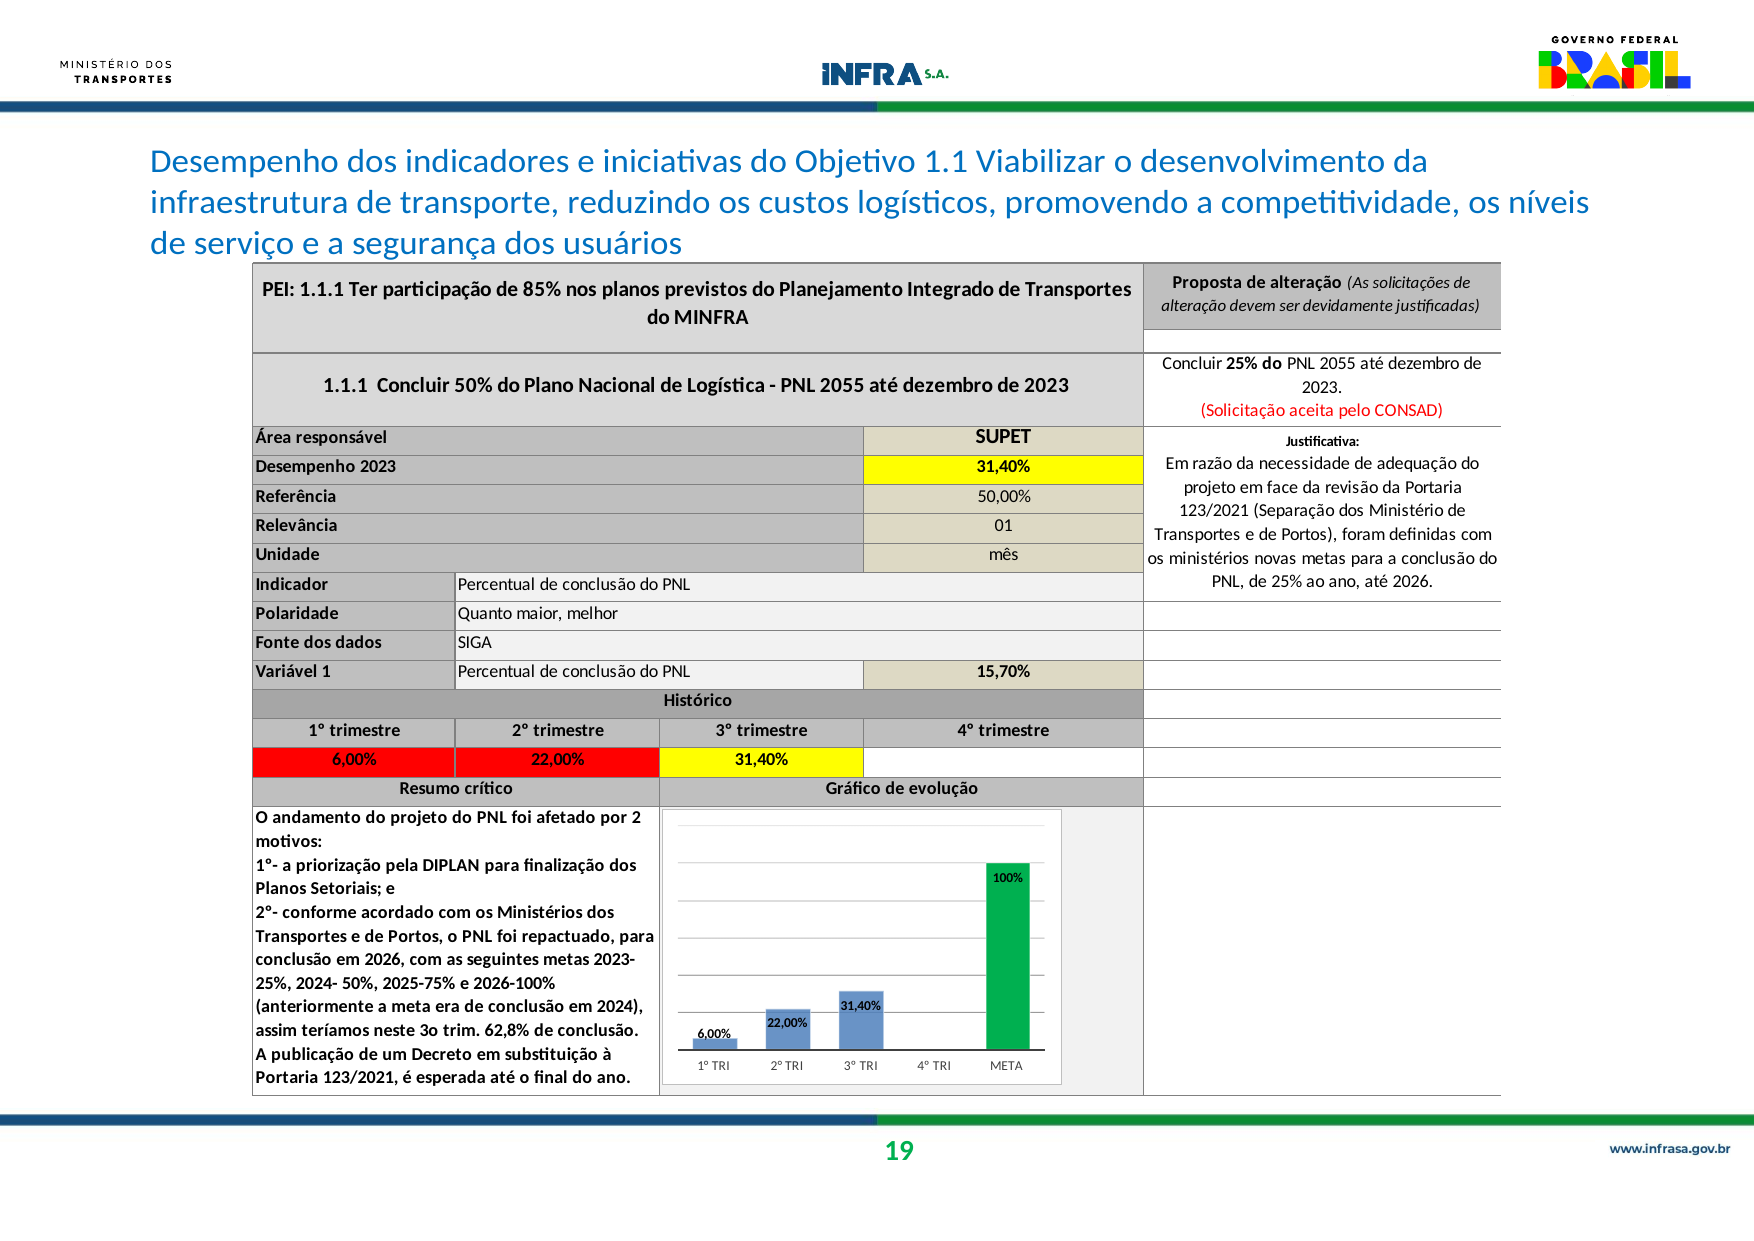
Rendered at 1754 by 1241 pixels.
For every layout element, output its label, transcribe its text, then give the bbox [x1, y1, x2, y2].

subtitle Desempenho dos indicadores e iniciativas do Objetivo 1.1 Viabilizar o desenvolvimento da infraestrutura de transporte, reduzindo os custos logísticos, promovendo a competitividade, os níveis de serviço e a segurança dos usuários [150, 140, 1604, 262]
